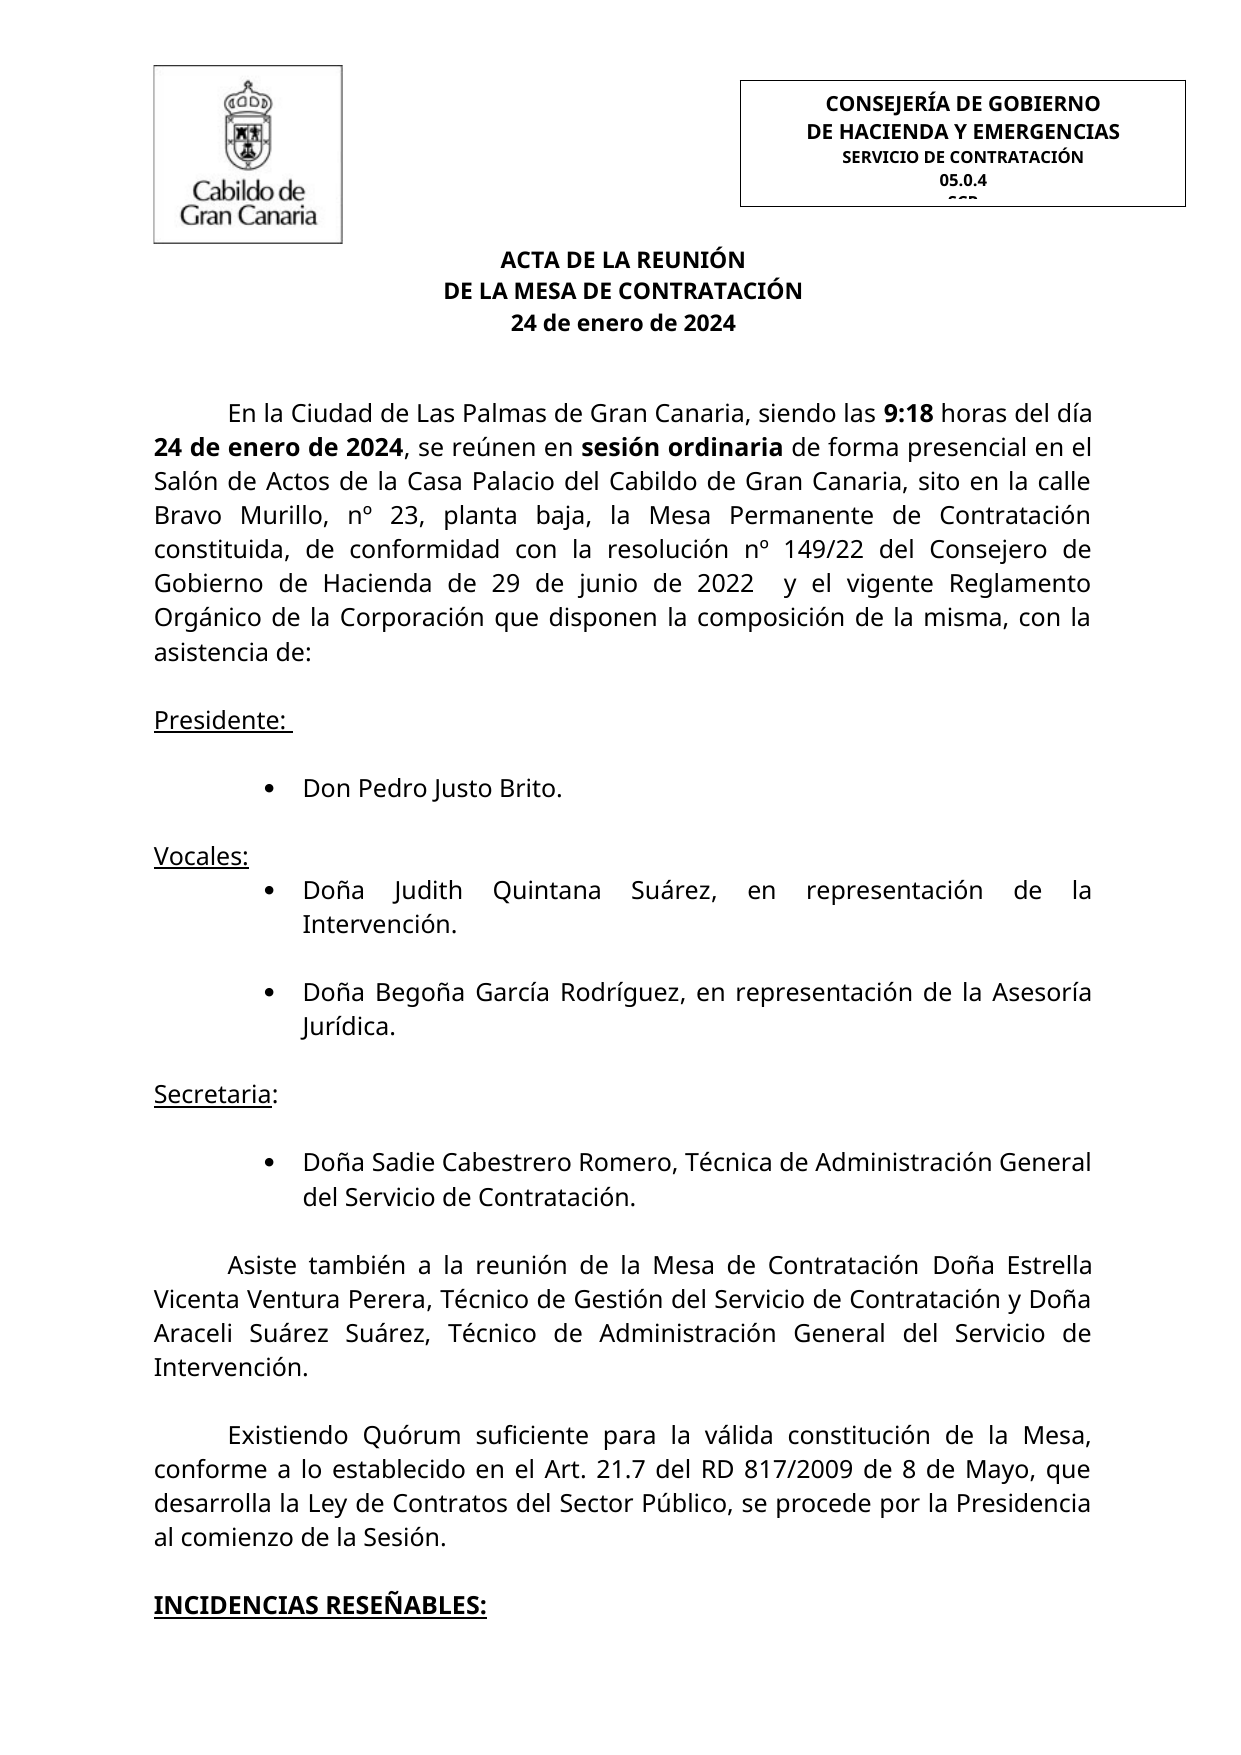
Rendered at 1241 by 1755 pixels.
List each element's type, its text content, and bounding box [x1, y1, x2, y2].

list Don Pedro Justo Brito. [265, 770, 1093, 804]
list Doña Begoña García Rodríguez, en representación de la Asesoría Jurídica. [265, 975, 1093, 1043]
list Doña Judith Quintana Suárez, en representación de la Intervención. [265, 873, 1093, 941]
text Vocales: [153, 838, 1093, 873]
text INCIDENCIAS RESEÑABLES: [153, 1588, 1093, 1622]
text En la Ciudad de Las Palmas de Gran Canaria, siendo las 9:18 horas del día 24 de enero de 2024, se reúnen en sesión ordinaria de forma presencial en el Salón de Actos de la Casa Palacio del Cabildo de Gran Canaria, sito en la calle Bravo Murillo, nº 23, planta baja, la Mesa Permanente de Contratación constituida, de conformidad con la resolución nº 149/22 del Consejero de Gobierno de Hacienda de 29 de junio de 2022 y el vigente Reglamento Orgánico de la Corporación que disponen la composición de la misma, con la asistencia de: [153, 396, 1093, 668]
text Presidente: [153, 702, 1093, 736]
text Existiendo Quórum suficiente para la válida constitución de la Mesa, conforme a lo establecido en el Art. 21.7 del RD 817/2009 de 8 de Mayo, que desarrolla la Ley de Contratos del Sector Público, se procede por la Presidencia al comienzo de la Sesión. [153, 1418, 1093, 1554]
list Doña Sadie Cabestrero Romero, Técnica de Administración General del Servicio de Contratación. [265, 1145, 1093, 1213]
text Secretaria: [153, 1077, 1093, 1111]
text Asiste también a la reunión de la Mesa de Contratación Doña Estrella Vicenta Ventura Perera, Técnico de Gestión del Servicio de Contratación y Doña Araceli Suárez Suárez, Técnico de Administración General del Servicio de Intervención. [153, 1247, 1093, 1383]
